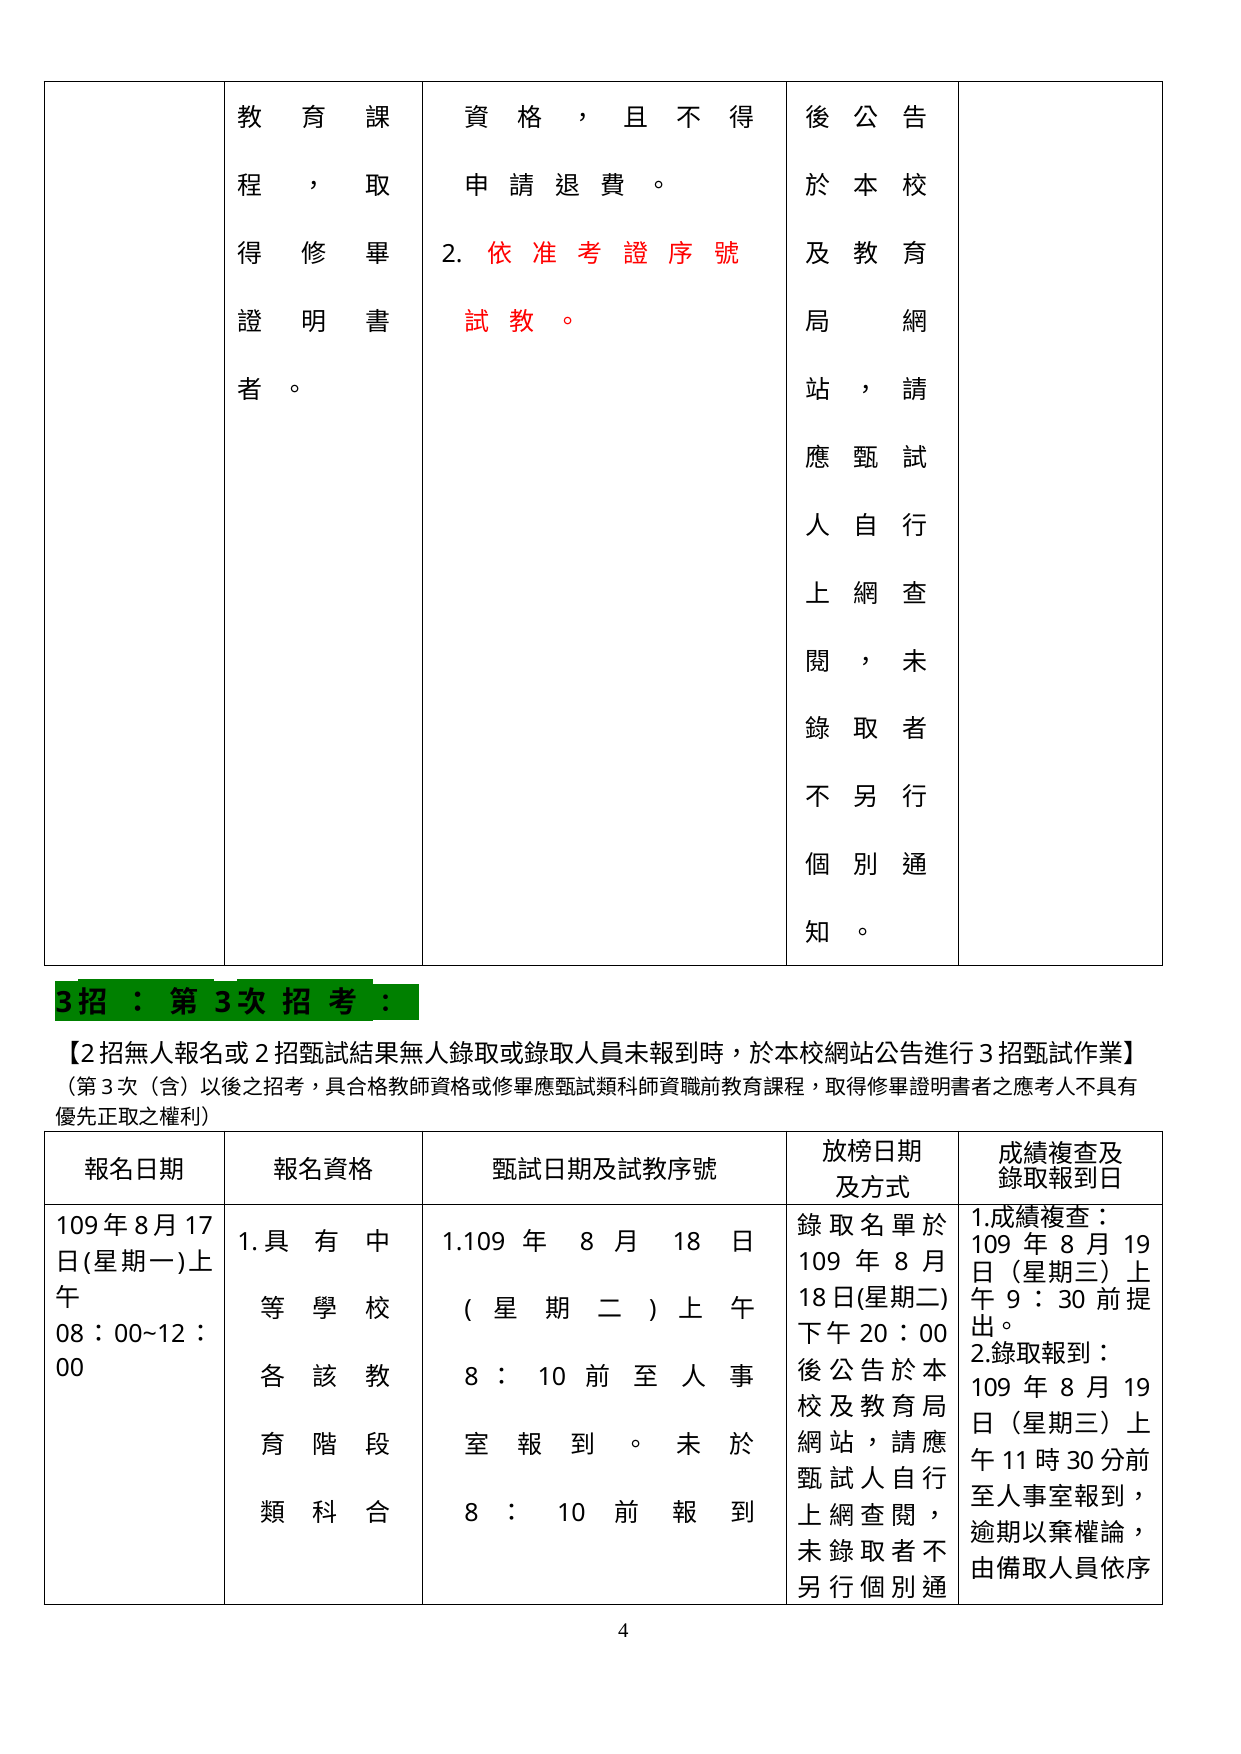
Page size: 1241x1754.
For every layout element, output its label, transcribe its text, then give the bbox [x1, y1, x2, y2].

table_cell 1.109年8月18日(星期二)上午8：10前至人事室報到。未於8：10前報到 [423, 1205, 786, 1604]
table_cell 3招：第3次招考： 【2招無人報名或2招甄試結果無人錄取或錄取人員未報到時，於本校網站公告進行3招甄試作業】 （第3次（含）以後之招考，具合格教師資格或修畢應甄試類科師資職前教育課程，取得修畢證明書者之應考人不具有優先正取之權利） [44, 966, 1163, 1131]
table_cell 甄試日期及試教序號 [423, 1132, 786, 1204]
table_cell 109年8月17日(星期一)上午 08：00~12：00 [45, 1205, 224, 1604]
table_cell 成績複查及 錄取報到日 [959, 1132, 1162, 1204]
table_cell 報名日期 [45, 1132, 224, 1204]
table_cell [45, 82, 224, 965]
table_cell 教育課程，取得修畢證明書者。 [225, 82, 422, 965]
table_cell [959, 82, 1162, 965]
table_cell 後公告於本校及教育局網站，請應甄試人自行上網查閱，未錄取者不另行個別通知。 [787, 82, 958, 965]
table_cell 1.具有中等學校各該教育階段類科合 [225, 1205, 422, 1604]
table_cell 資格，且不得申請退費。 2. 依准考證序號試教。 [423, 82, 786, 965]
table_cell 1.成績複查： 109年8月19日（星期三）上午9：30前提出。 2.錄取報到： 109年8月19日（星期三）上午11時30分前至人事室報到，逾期以棄權論，由備取人員依序 [959, 1205, 1162, 1604]
table_cell 報名資格 [225, 1132, 422, 1204]
table_cell 錄取名單於109年8月18日(星期二)下午20：00後公告於本校及教育局網站，請應甄試人自行上網查閱，未錄取者不另行個別通 [787, 1205, 958, 1604]
table_cell 放榜日期 及方式 [787, 1132, 958, 1204]
